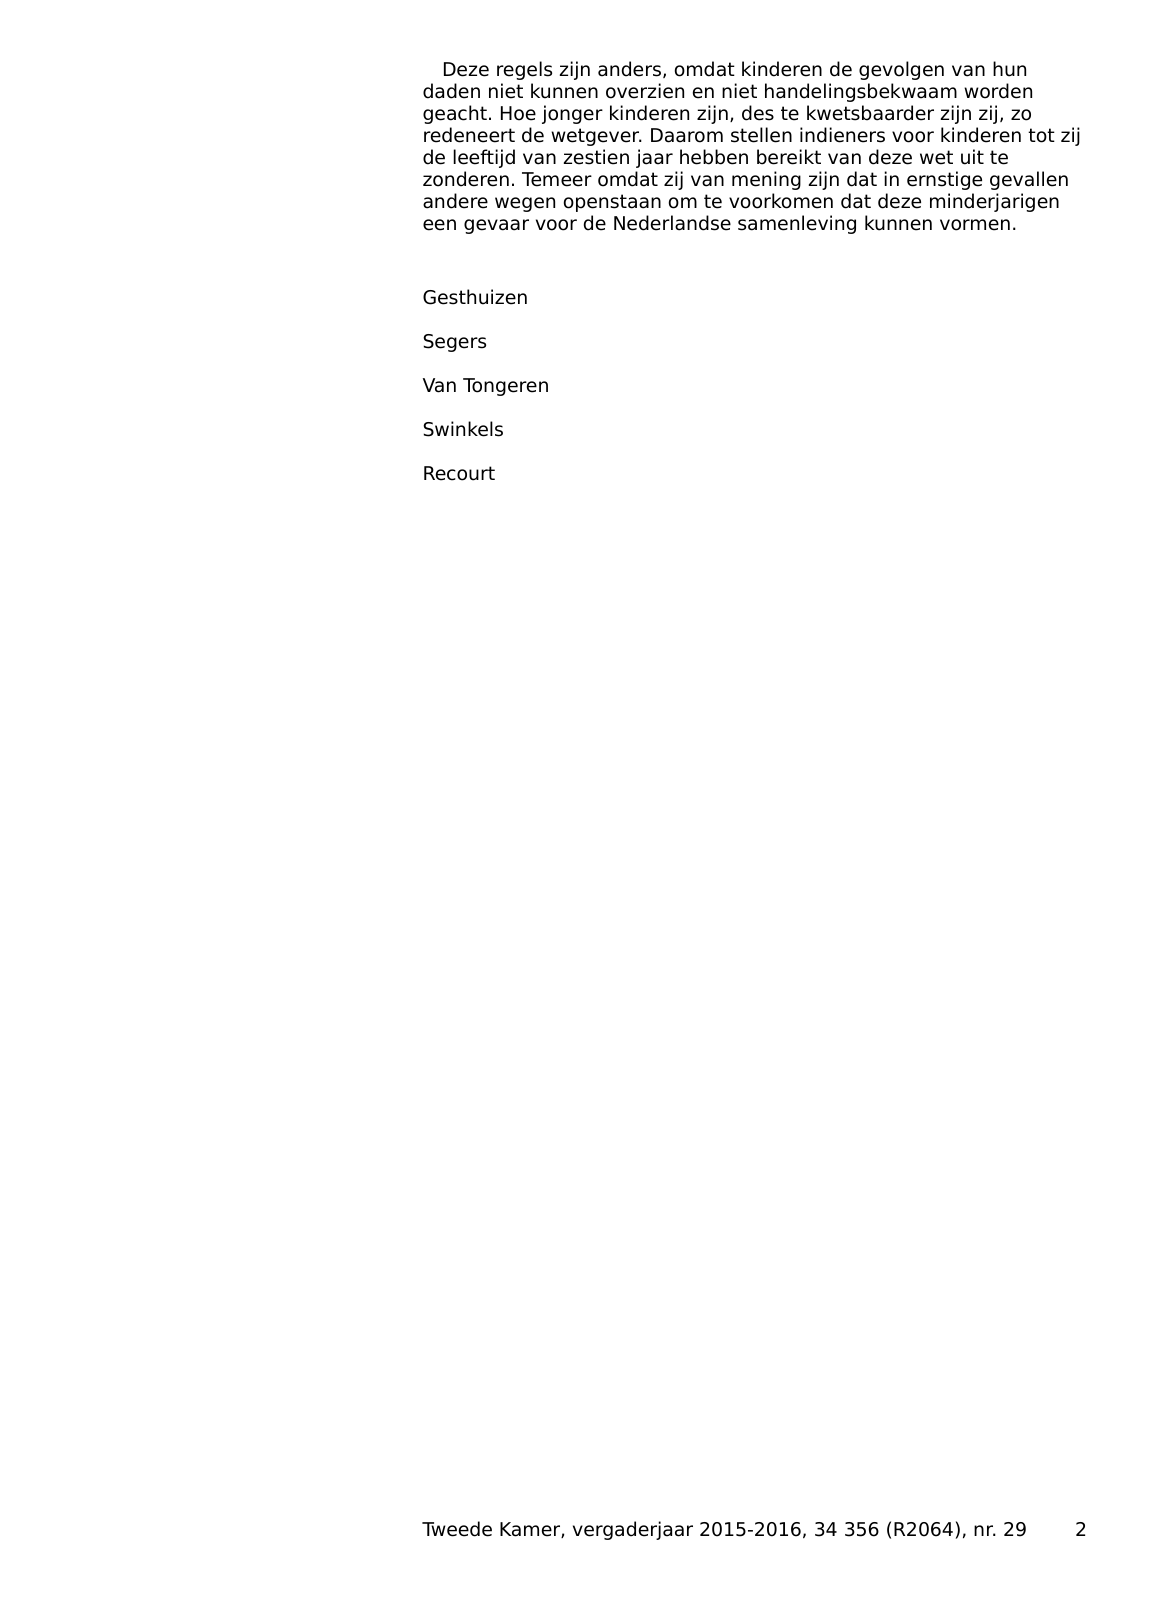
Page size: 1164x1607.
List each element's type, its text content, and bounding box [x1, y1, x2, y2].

text Gesthuizen Segers Van Tongeren Swinkels Recourt [422, 265, 1087, 485]
text Deze regels zijn anders, omdat kinderen de gevolgen van hun daden niet kunnen overzien en niet handelingsbekwaam worden geacht. Hoe jonger kinderen zijn, des te kwetsbaarder zijn zij, zo redeneert de wetgever. Daarom stellen indieners voor kinderen tot zij de leeftijd van zestien jaar hebben bereikt van deze wet uit te zonderen. Temeer omdat zij van mening zijn dat in ernstige gevallen andere wegen openstaan om te voorkomen dat deze minderjarigen een gevaar voor de Nederlandse samenleving kunnen vormen. [422, 59, 1087, 235]
